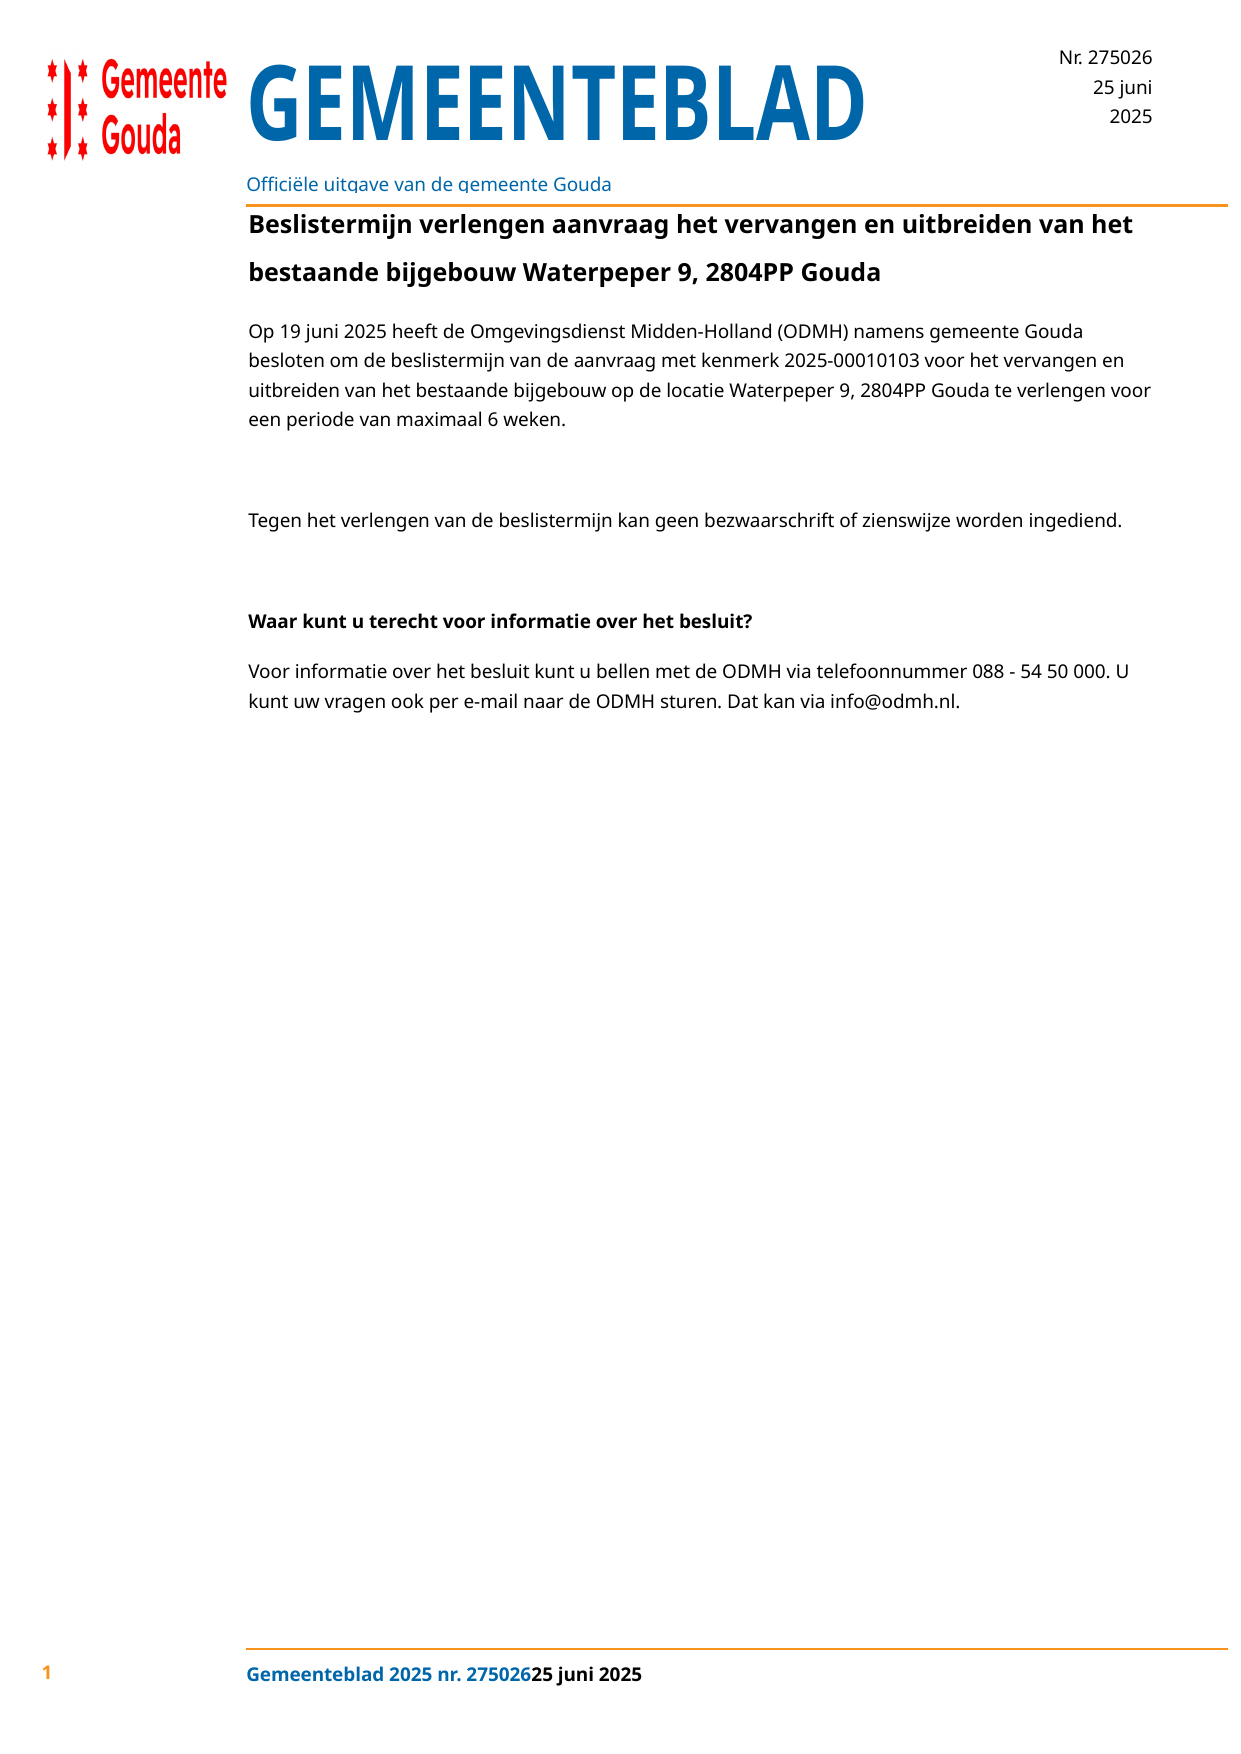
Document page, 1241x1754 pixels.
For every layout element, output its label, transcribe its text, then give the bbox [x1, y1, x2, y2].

picture [41, 47, 231, 172]
text Voor informatie over het besluit kunt u bellen met de ODMH via telefoonnummer 088 - 54 50 000. U kunt uw vragen ook per e-mail naar de ODMH sturen. Dat kan via info@odmh.nl. [248, 659, 1152, 714]
text Waar kunt u terecht voor informatie over het besluit? [248, 608, 1152, 634]
text Op 19 juni 2025 heeft de Omgevingsdienst Midden-Holland (ODMH) namens gemeente Gouda besloten om de beslistermijn van de aanvraag met kenmerk 2025-00010103 voor het vervangen en uitbreiden van het bestaande bijgebouw op de locatie Waterpeper 9, 2804PP Gouda te verlengen voor een periode van maximaal 6 weken. [248, 318, 1152, 432]
text Beslistermijn verlengen aanvraag het vervangen en uitbreiden van het bestaande bijgebouw Waterpeper 9, 2804PP Gouda [248, 207, 1152, 288]
text Tegen het verlengen van de beslistermijn kan geen bezwaarschrift of zienswijze worden ingediend. [248, 507, 1152, 533]
